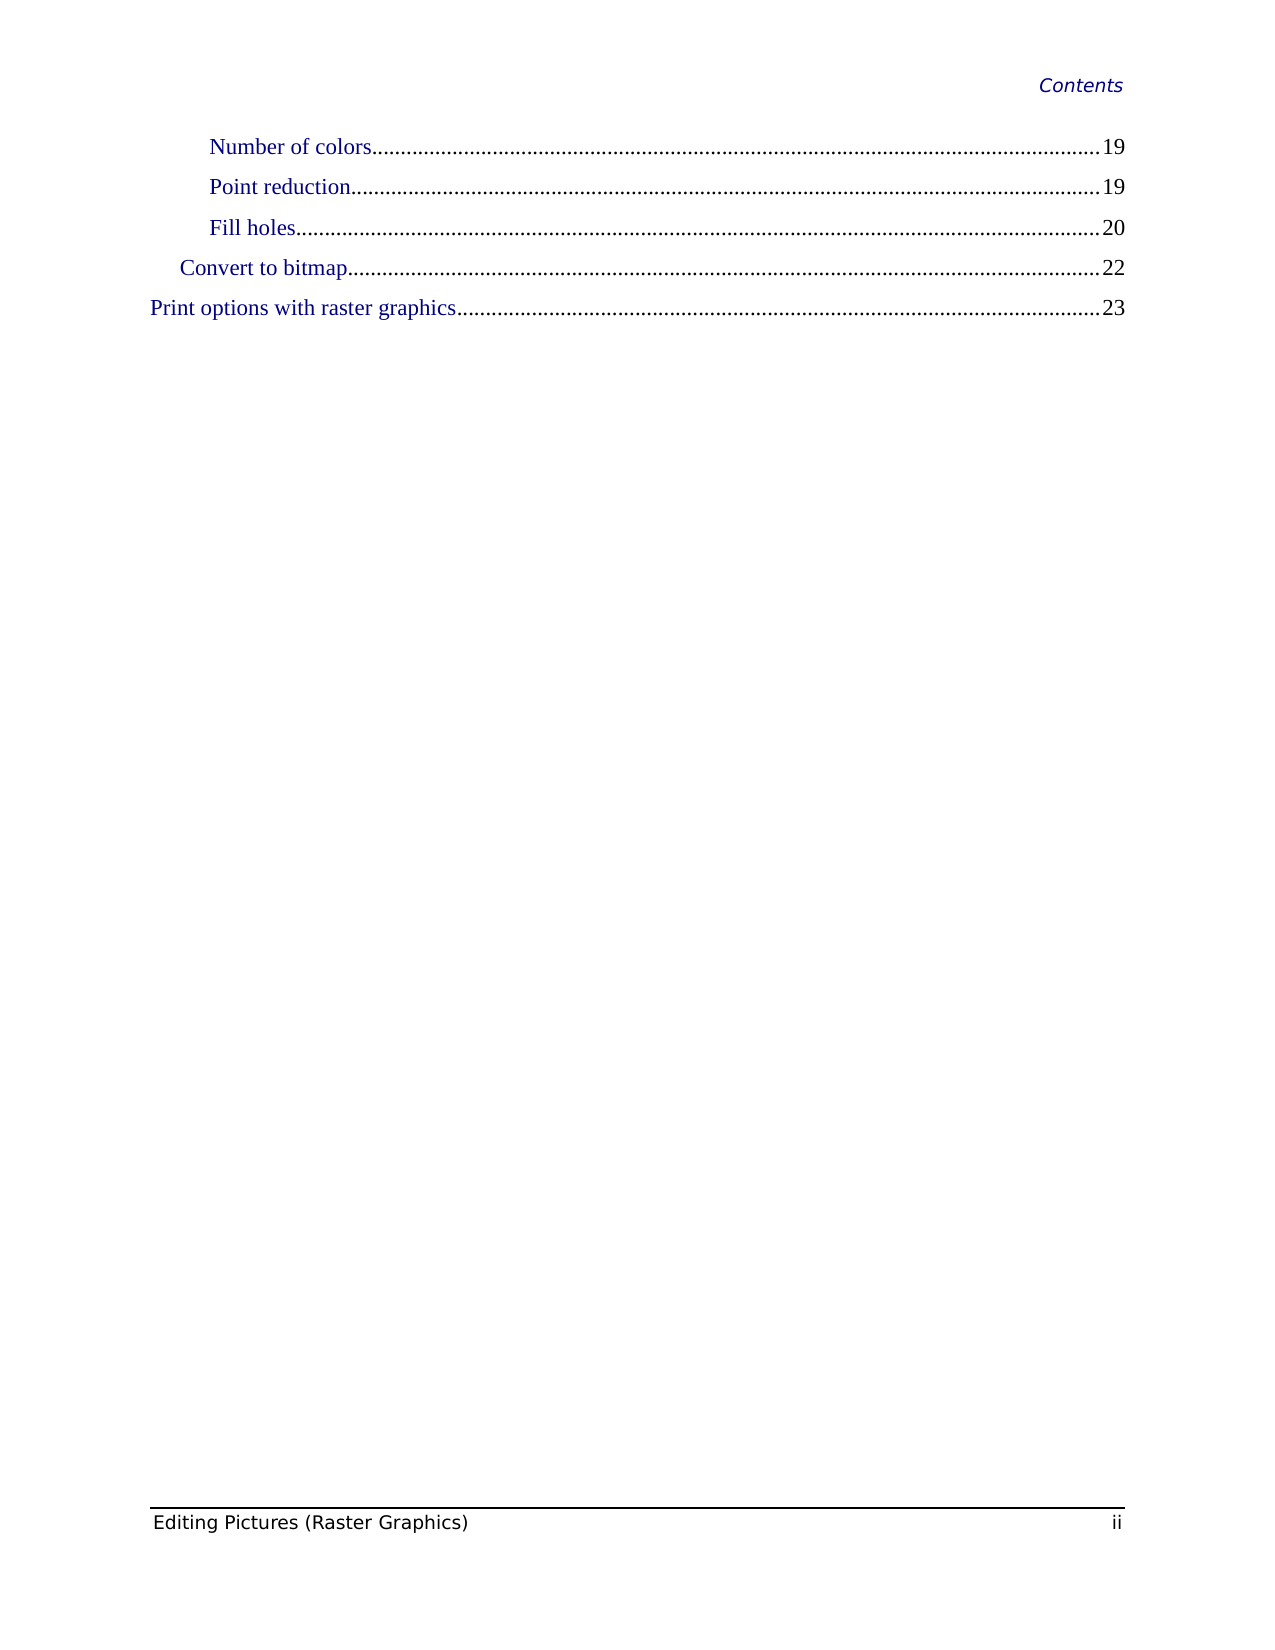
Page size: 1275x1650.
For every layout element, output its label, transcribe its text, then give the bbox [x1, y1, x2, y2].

text Number of colors 19 [209, 134, 1125, 159]
text Print options with raster graphics 23 [150, 295, 1125, 321]
text Fill holes 20 [209, 214, 1125, 240]
text Convert to bitmap 22 [179, 255, 1125, 280]
text Point reduction 19 [209, 174, 1125, 200]
